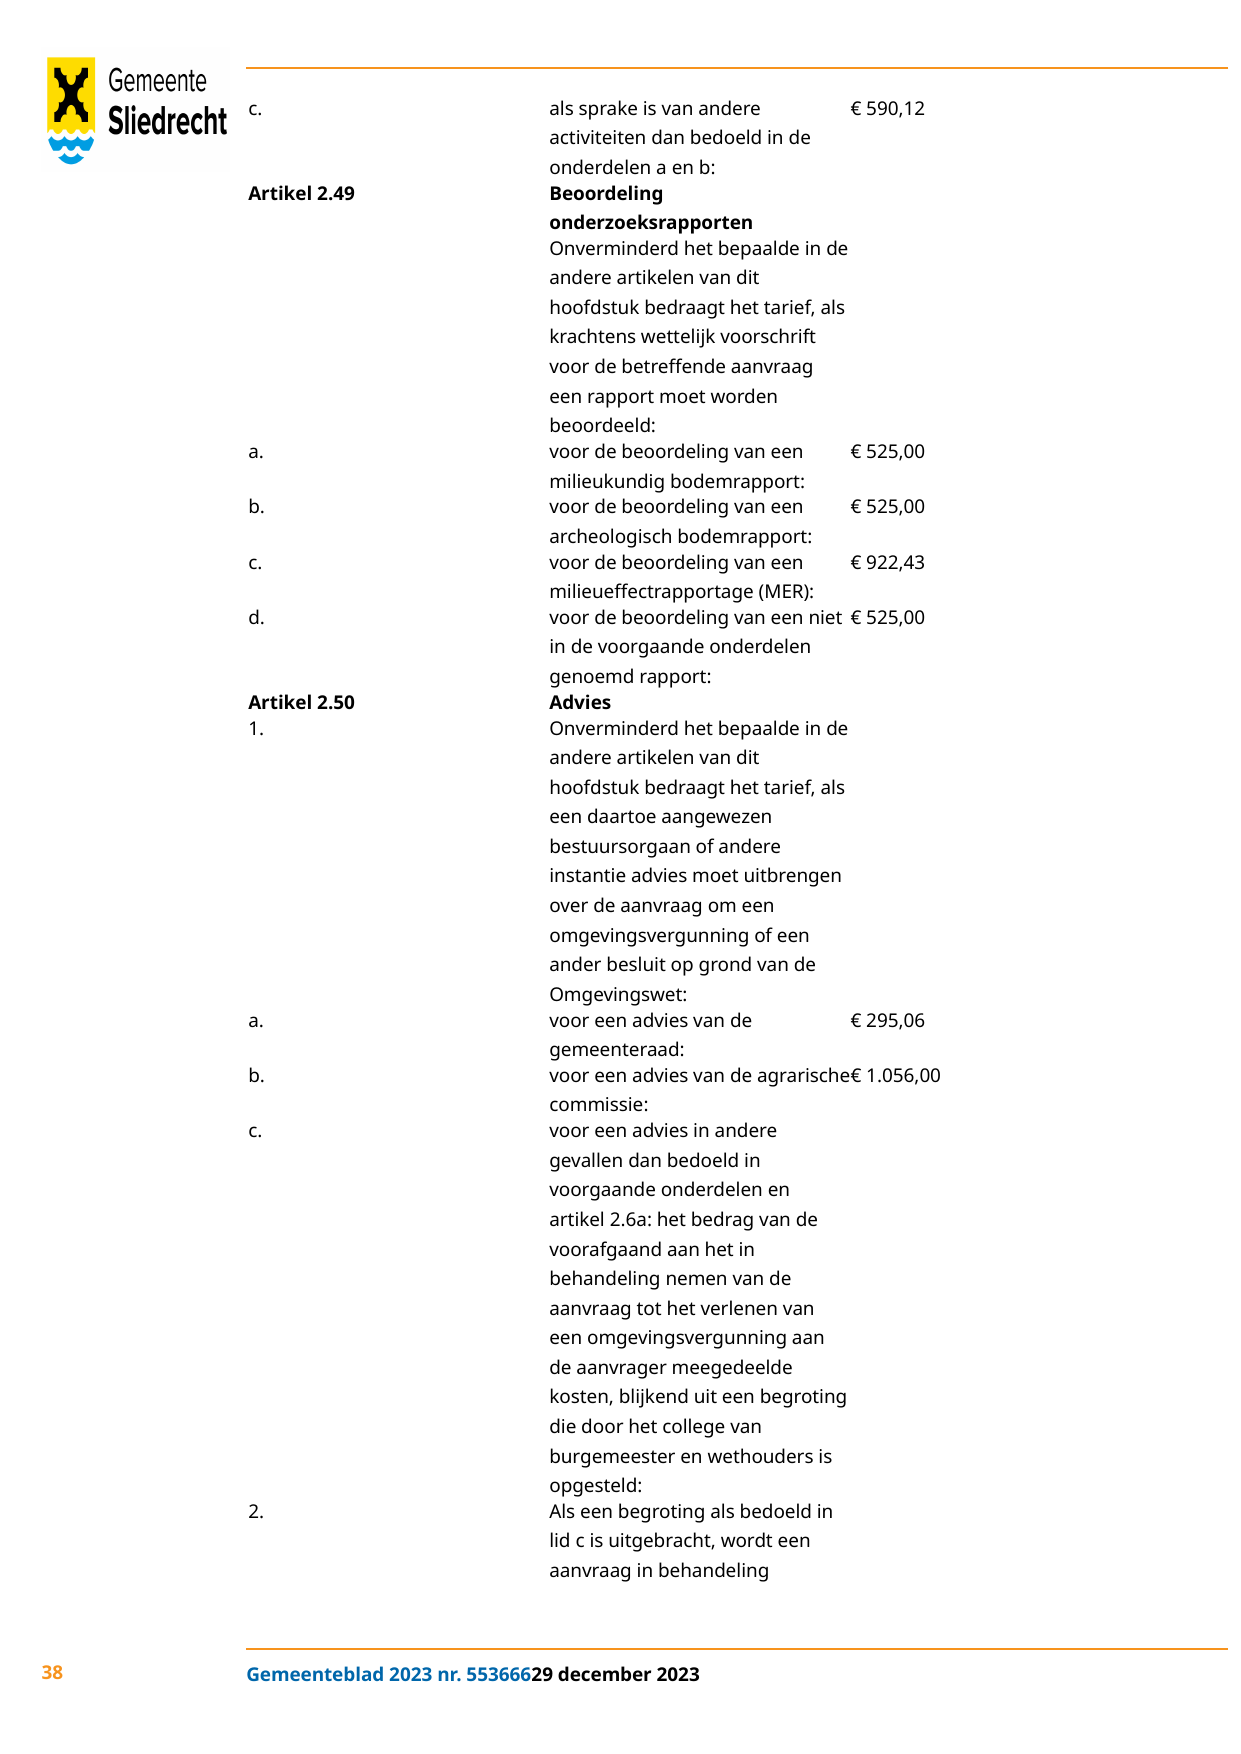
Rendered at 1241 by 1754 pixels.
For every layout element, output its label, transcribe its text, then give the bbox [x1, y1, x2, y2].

table_cell [850, 1118, 1152, 1498]
table_cell c. [248, 1118, 549, 1498]
table_cell € 525,00 [850, 604, 1152, 689]
table_cell Artikel 2.49 [248, 180, 549, 235]
table_cell Onverminderd het bepaalde in de andere artikelen van dit hoofdstuk bedraagt het tarief, als een daartoe aangewezen bestuursorgaan of andere instantie advies moet uitbrengen over de aanvraag om een omgevingsvergunning of een ander besluit op grond van de Omgevingswet: [549, 715, 850, 1007]
table_cell Beoordeling onderzoeksrapporten [549, 180, 850, 235]
table_cell b. [248, 1062, 549, 1117]
picture [41, 47, 231, 172]
table_cell Als een begroting als bedoeld in lid c is uitgebracht, wordt een aanvraag in behandeling [549, 1498, 850, 1583]
table_cell [850, 715, 1152, 1007]
table_cell voor de beoordeling van een milieukundig bodemrapport: [549, 438, 850, 493]
table_cell voor een advies in andere gevallen dan bedoeld in voorgaande onderdelen en artikel 2.6a: het bedrag van de voorafgaand aan het in behandeling nemen van de aanvraag tot het verlenen van een omgevingsvergunning aan de aanvrager meegedeelde kosten, blijkend uit een begroting die door het college van burgemeester en wethouders is opgesteld: [549, 1118, 850, 1498]
table_cell voor de beoordeling van een niet in de voorgaande onderdelen genoemd rapport: [549, 604, 850, 689]
table_cell [850, 1498, 1152, 1583]
table_cell als sprake is van andere activiteiten dan bedoeld in de onderdelen a en b: [549, 95, 850, 180]
table_cell voor een advies van de gemeenteraad: [549, 1007, 850, 1062]
table_cell a. [248, 1007, 549, 1062]
table_cell Artikel 2.50 [248, 689, 549, 715]
table_cell € 295,06 [850, 1007, 1152, 1062]
table_cell € 922,43 [850, 549, 1152, 604]
table_cell [850, 689, 1152, 715]
table_cell c. [248, 549, 549, 604]
table_cell [850, 180, 1152, 235]
table_cell voor de beoordeling van een archeologisch bodemrapport: [549, 494, 850, 549]
table_cell € 590,12 [850, 95, 1152, 180]
table_cell € 525,00 [850, 438, 1152, 493]
table_cell [248, 235, 549, 438]
table_cell 1. [248, 715, 549, 1007]
table_cell Advies [549, 689, 850, 715]
table_cell c. [248, 95, 549, 180]
table_cell voor de beoordeling van een milieueffectrapportage (MER): [549, 549, 850, 604]
table_cell d. [248, 604, 549, 689]
table_cell Onverminderd het bepaalde in de andere artikelen van dit hoofdstuk bedraagt het tarief, als krachtens wettelijk voorschrift voor de betreffende aanvraag een rapport moet worden beoordeeld: [549, 235, 850, 438]
table_cell € 525,00 [850, 494, 1152, 549]
table_cell 2. [248, 1498, 549, 1583]
table_cell b. [248, 494, 549, 549]
table_cell a. [248, 438, 549, 493]
table_cell € 1.056,00 [850, 1062, 1152, 1117]
table_cell voor een advies van de agrarische commissie: [549, 1062, 850, 1117]
table_cell [850, 235, 1152, 438]
